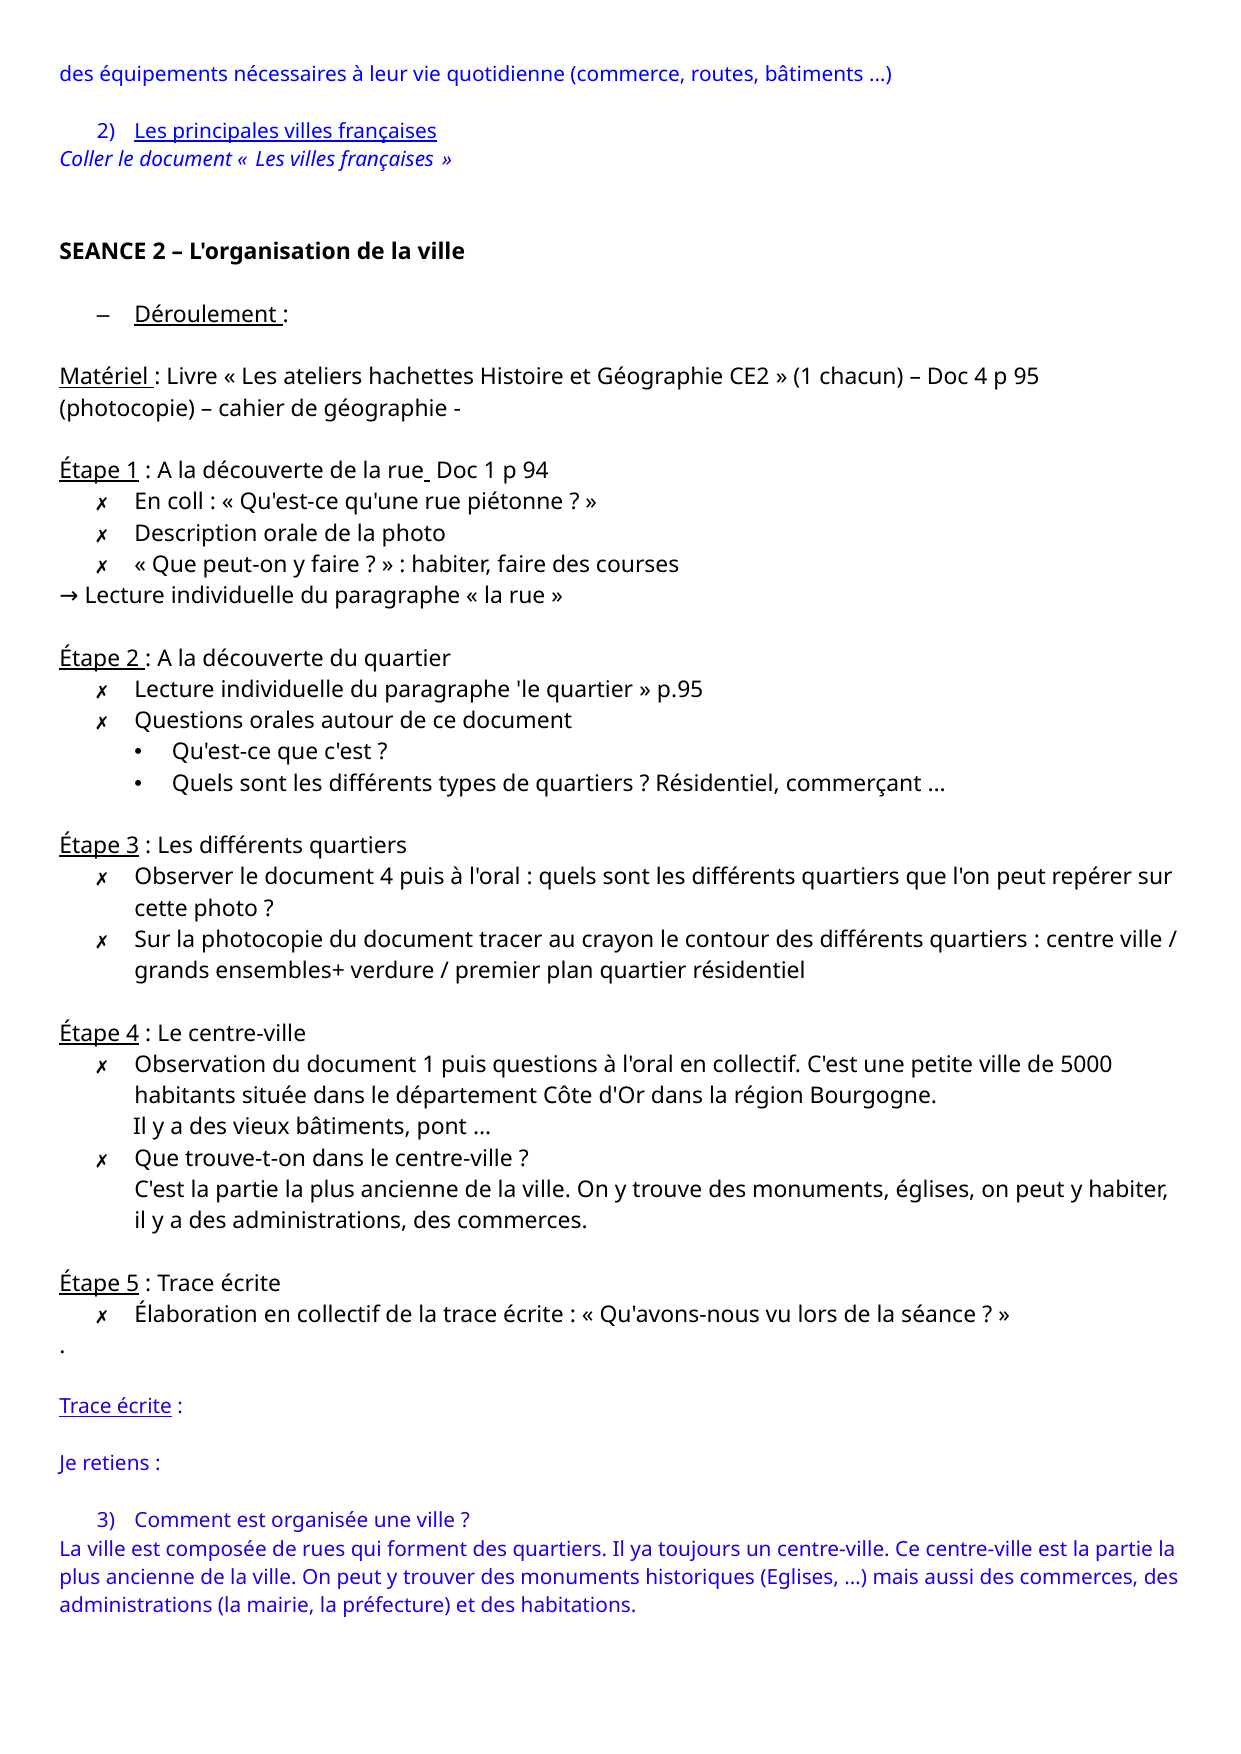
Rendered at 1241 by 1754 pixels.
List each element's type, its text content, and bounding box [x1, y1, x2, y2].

list En coll : « Qu'est-ce qu'une rue piétonne ? » [97, 485, 1181, 517]
text SEANCE 2 – L'organisation de la ville [59, 235, 1181, 267]
text Coller le document « Les villes françaises » [59, 144, 1181, 173]
list Qu'est-ce que c'est ? [134, 735, 1181, 767]
list Lecture individuelle du paragraphe 'le quartier » p.95 [97, 673, 1181, 704]
text des équipements nécessaires à leur vie quotidienne (commerce, routes, bâtiments …) [59, 59, 1181, 87]
text Trace écrite : [59, 1392, 1181, 1420]
list Déroulement : [97, 298, 1181, 329]
list Description orale de la photo [97, 517, 1181, 548]
list C'est la partie la plus ancienne de la ville. On y trouve des monuments, églises, on peut y habiter, il y a des administrations, des commerces. [97, 1173, 1181, 1235]
text La ville est composée de rues qui forment des quartiers. Il ya toujours un centre-ville. Ce centre-ville est la partie la plus ancienne de la ville. On peut y trouver des monuments historiques (Eglises, …) mais aussi des commerces, des administrations (la mairie, la préfecture) et des habitations. [59, 1534, 1181, 1619]
list Observer le document 4 puis à l'oral : quels sont les différents quartiers que l'on peut repérer sur cette photo ? [97, 860, 1181, 923]
text Étape 4 : Le centre-ville [59, 1017, 1181, 1048]
text Étape 5 : Trace écrite [59, 1267, 1181, 1298]
text . [59, 1329, 1181, 1360]
list Que trouve-t-on dans le centre-ville ? [97, 1142, 1181, 1173]
list Les principales villes françaises [97, 116, 1181, 144]
text Étape 2 : A la découverte du quartier [59, 642, 1181, 673]
list Comment est organisée une ville ? [97, 1505, 1181, 1534]
text Il y a des vieux bâtiments, pont … [59, 1110, 1181, 1142]
list « Que peut-on y faire ? » : habiter, faire des courses [97, 548, 1181, 579]
text Matériel : Livre « Les ateliers hachettes Histoire et Géographie CE2 » (1 chacun) – Doc 4 p 95 (photocopie) – cahier de géographie - [59, 360, 1181, 423]
list Sur la photocopie du document tracer au crayon le contour des différents quartiers : centre ville / grands ensembles+ verdure / premier plan quartier résidentiel [97, 923, 1181, 985]
text Je retiens : [59, 1448, 1181, 1477]
text Étape 3 : Les différents quartiers [59, 829, 1181, 860]
list Élaboration en collectif de la trace écrite : « Qu'avons-nous vu lors de la séance ? » [97, 1298, 1181, 1329]
list Questions orales autour de ce document [97, 704, 1181, 735]
text Étape 1 : A la découverte de la rue Doc 1 p 94 [59, 454, 1181, 485]
list Observation du document 1 puis questions à l'oral en collectif. C'est une petite ville de 5000 habitants située dans le département Côte d'Or dans la région Bourgogne. [97, 1048, 1181, 1110]
text → Lecture individuelle du paragraphe « la rue » [59, 579, 1181, 610]
list Quels sont les différents types de quartiers ? Résidentiel, commerçant … [134, 767, 1181, 798]
